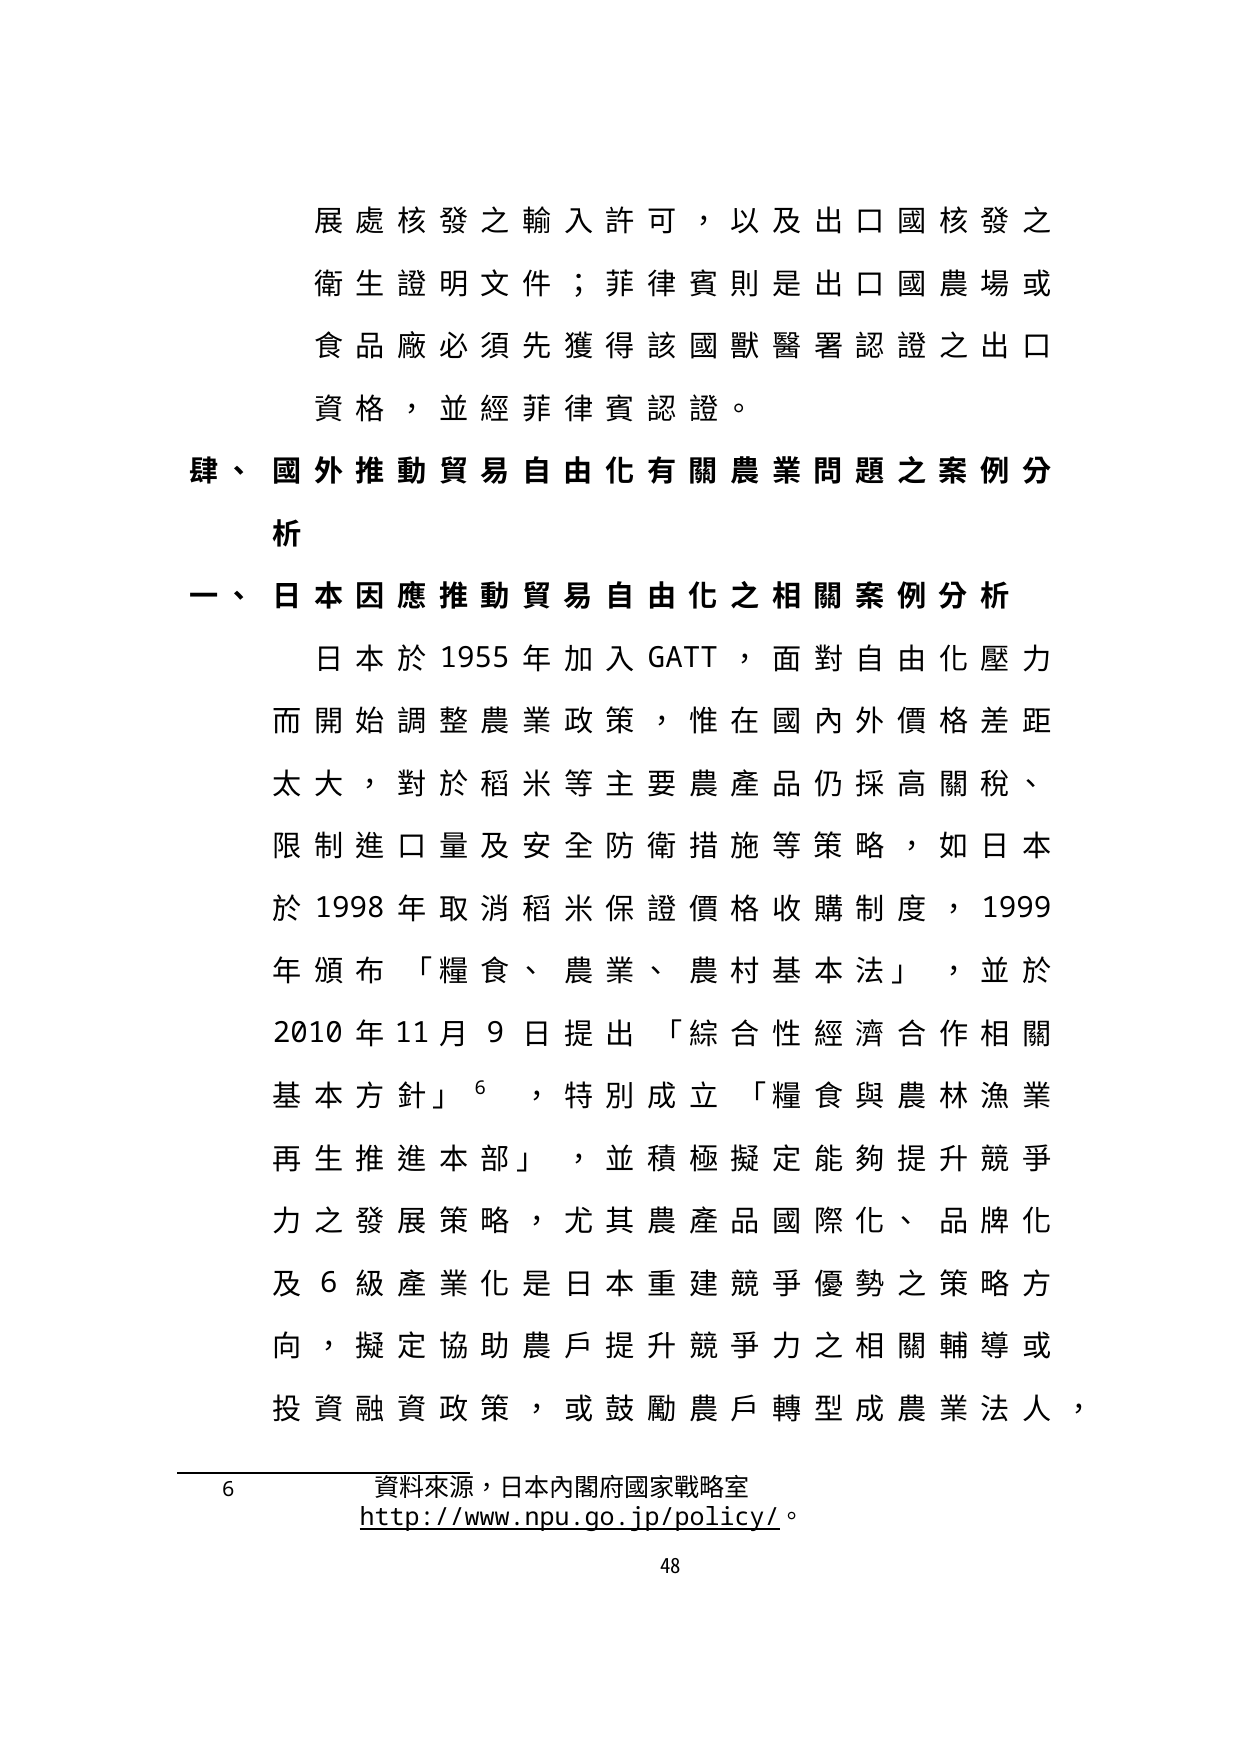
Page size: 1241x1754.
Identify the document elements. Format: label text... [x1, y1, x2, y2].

text 一、日本因應推動貿易自由化之相關案例分析 [183, 552, 1058, 615]
text 展處核發之輸入許可，以及出口國核發之衛生證明文件；菲律賓則是出口國農場或食品廠必須先獲得該國獸醫署認證之出口資格，並經菲律賓認證。 [271, 177, 1058, 427]
text 資料來源，日本內閣府國家戰略室 http://www.npu.go.jp/policy/。 [222, 1473, 1063, 1532]
text 肆、國外推動貿易自由化有關農業問題之案例分析 [183, 427, 1058, 552]
text 日本於1955年加入GATT，面對自由化壓力而開始調整農業政策，惟在國內外價格差距太大，對於稻米等主要農產品仍採高關稅、限制進口量及安全防衛措施等策略，如日本於1998年取消稻米保證價格收購制度，1999年頒布「糧食、農業、農村基本法」，並於2010年11月9日提出「綜合性經濟合作相關基本方針」，特別成立「糧食與農林漁業再生推進本部」，並積極擬定能夠提升競爭力之發展策略，尤其農產品國際化、品牌化及6級產業化是日本重建競爭優勢之策略方向，擬定協助農戶提升競爭力之相關輔導或投資融資政策，或鼓勵農戶轉型成農業法人，導入科學管理方式擴大生產規模，並積極設計所得補償制度，推動農業品牌策略，建構穩定出口機制，協助農產品拓展國際市場。 [242, 615, 1058, 1427]
